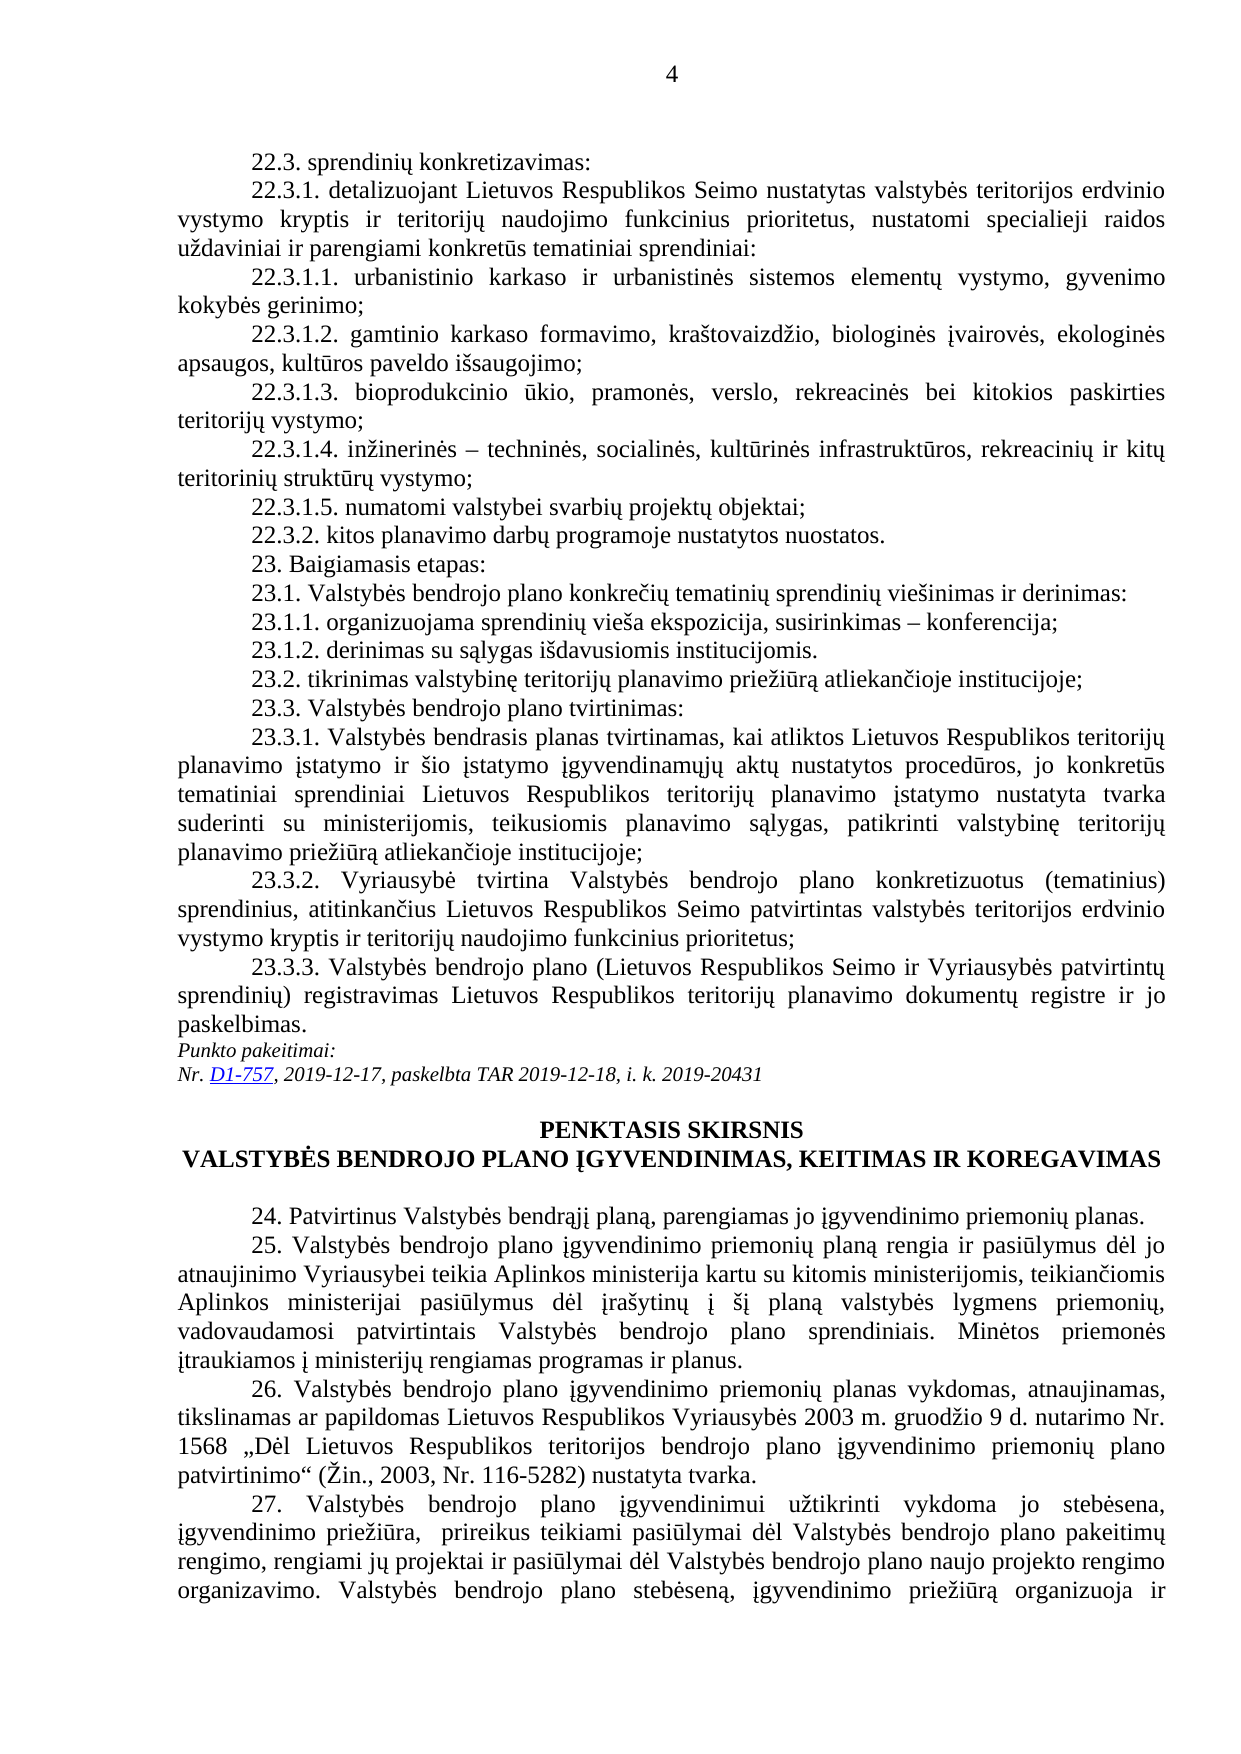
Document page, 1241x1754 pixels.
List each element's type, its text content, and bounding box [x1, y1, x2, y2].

text 22.3.1.1. urbanistinio karkaso ir urbanistinės sistemos elementų vystymo, gyvenimo kokybės gerinimo; [177, 262, 1166, 319]
text 22.3.1. detalizuojant Lietuvos Respublikos Seimo nustatytas valstybės teritorijos erdvinio vystymo kryptis ir teritorijų naudojimo funkcinius prioritetus, nustatomi specialieji raidos uždaviniai ir parengiami konkretūs tematiniai sprendiniai: [177, 176, 1166, 262]
text 26. Valstybės bendrojo plano įgyvendinimo priemonių planas vykdomas, atnaujinamas, tikslinamas ar papildomas Lietuvos Respublikos Vyriausybės 2003 m. gruodžio 9 d. nutarimo Nr. 1568 „Dėl Lietuvos Respublikos teritorijos bendrojo plano įgyvendinimo priemonių plano patvirtinimo“ (Žin., 2003, Nr. 116-5282) nustatyta tvarka. [177, 1374, 1166, 1489]
text 23.1.2. derinimas su sąlygas išdavusiomis institucijomis. [177, 636, 1166, 664]
text 22.3.1.5. numatomi valstybei svarbių projektų objektai; [177, 492, 1166, 521]
text Nr. D1-757, 2019-12-17, paskelbta TAR 2019-12-18, i. k. 2019-20431 [177, 1062, 1166, 1086]
text 25. Valstybės bendrojo plano įgyvendinimo priemonių planą rengia ir pasiūlymus dėl jo atnaujinimo Vyriausybei teikia Aplinkos ministerija kartu su kitomis ministerijomis, teikiančiomis Aplinkos ministerijai pasiūlymus dėl įrašytinų į šį planą valstybės lygmens priemonių, vadovaudamosi patvirtintais Valstybės bendrojo plano sprendiniais. Minėtos priemonės įtraukiamos į ministerijų rengiamas programas ir planus. [177, 1230, 1166, 1374]
text 23.2. tikrinimas valstybinę teritorijų planavimo priežiūrą atliekančioje institucijoje; [177, 664, 1166, 693]
text 23.1. Valstybės bendrojo plano konkrečių tematinių sprendinių viešinimas ir derinimas: [177, 578, 1166, 607]
text 23.3.1. Valstybės bendrasis planas tvirtinamas, kai atliktos Lietuvos Respublikos teritorijų planavimo įstatymo ir šio įstatymo įgyvendinamųjų aktų nustatytos procedūros, jo konkretūs tematiniai sprendiniai Lietuvos Respublikos teritorijų planavimo įstatymo nustatyta tvarka suderinti su ministerijomis, teikusiomis planavimo sąlygas, patikrinti valstybinę teritorijų planavimo priežiūrą atliekančioje institucijoje; [177, 722, 1166, 866]
text 23.3.3. Valstybės bendrojo plano (Lietuvos Respublikos Seimo ir Vyriausybės patvirtintų sprendinių) registravimas Lietuvos Respublikos teritorijų planavimo dokumentų registre ir jo paskelbimas. [177, 952, 1166, 1038]
text 22.3.1.2. gamtinio karkaso formavimo, kraštovaizdžio, biologinės įvairovės, ekologinės apsaugos, kultūros paveldo išsaugojimo; [177, 319, 1166, 377]
text 22.3.1.4. inžinerinės – techninės, socialinės, kultūrinės infrastruktūros, rekreacinių ir kitų teritorinių struktūrų vystymo; [177, 434, 1166, 492]
text 24. Patvirtinus Valstybės bendrąjį planą, parengiamas jo įgyvendinimo priemonių planas. [177, 1201, 1166, 1230]
text 22.3.1.3. bioprodukcinio ūkio, pramonės, verslo, rekreacinės bei kitokios paskirties teritorijų vystymo; [177, 377, 1166, 434]
text 23.3. Valstybės bendrojo plano tvirtinimas: [177, 693, 1166, 722]
text Punkto pakeitimai: [177, 1038, 1166, 1062]
text VALSTYBĖS BENDROJO PLANO ĮGYVENDINIMAS, KEITIMAS IR KOREGAVIMAS [177, 1144, 1166, 1172]
text 23.1.1. organizuojama sprendinių vieša ekspozicija, susirinkimas – konferencija; [177, 607, 1166, 636]
text 22.3.2. kitos planavimo darbų programoje nustatytos nuostatos. [177, 521, 1166, 549]
text 23.3.2. Vyriausybė tvirtina Valstybės bendrojo plano konkretizuotus (tematinius) sprendinius, atitinkančius Lietuvos Respublikos Seimo patvirtintas valstybės teritorijos erdvinio vystymo kryptis ir teritorijų naudojimo funkcinius prioritetus; [177, 866, 1166, 952]
text 23. Baigiamasis etapas: [177, 549, 1166, 578]
text 27. Valstybės bendrojo plano įgyvendinimui užtikrinti vykdoma jo stebėsena, įgyvendinimo priežiūra, prireikus teikiami pasiūlymai dėl Valstybės bendrojo plano pakeitimų rengimo, rengiami jų projektai ir pasiūlymai dėl Valstybės bendrojo plano naujo projekto rengimo organizavimo. Valstybės bendrojo plano stebėseną, įgyvendinimo priežiūrą organizuoja ir [177, 1489, 1166, 1604]
text 22.3. sprendinių konkretizavimas: [177, 147, 1166, 176]
text PENKTASIS SKIRSNIS [177, 1115, 1166, 1144]
